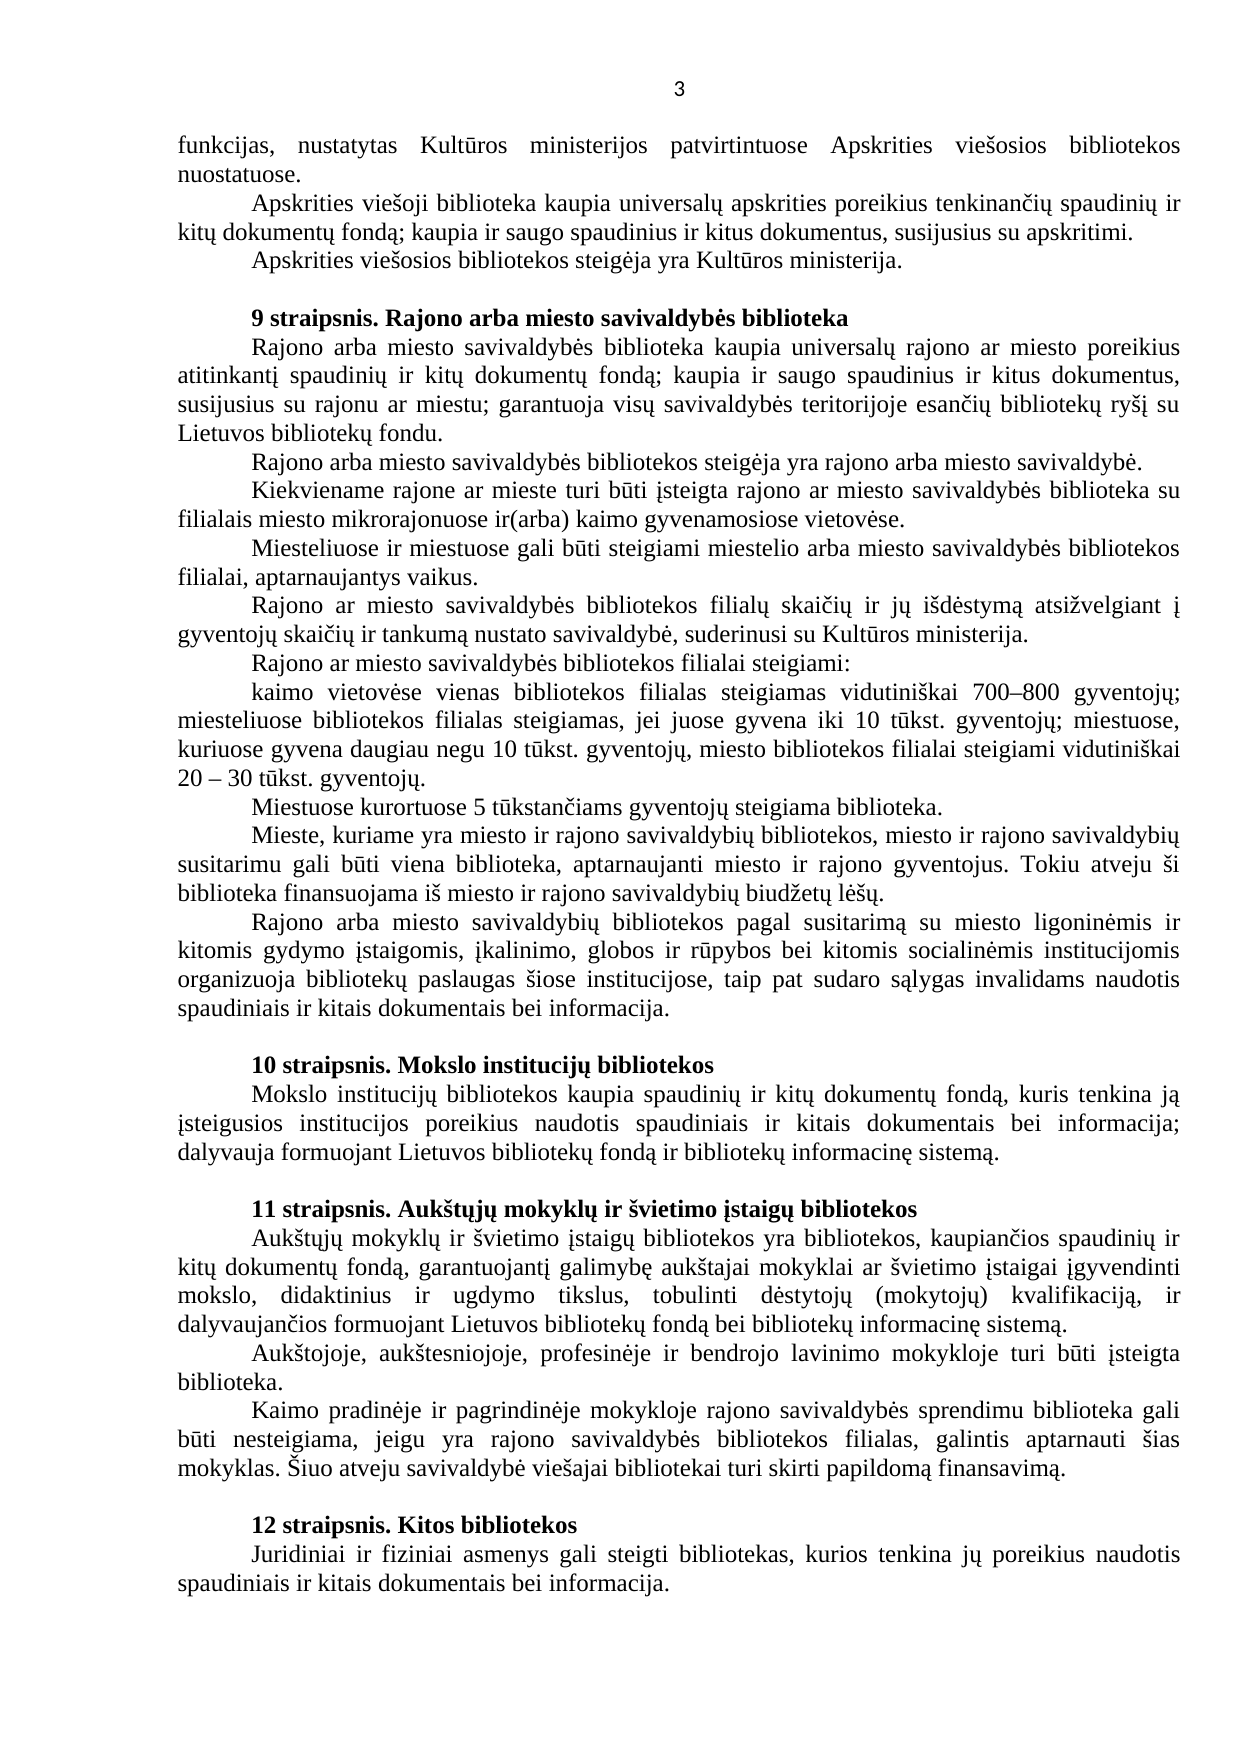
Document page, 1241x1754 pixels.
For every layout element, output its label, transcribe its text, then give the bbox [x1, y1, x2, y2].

text 9 straipsnis. Rajono arba miesto savivaldybės biblioteka [177, 303, 1181, 332]
text Apskrities viešosios bibliotekos steigėja yra Kultūros ministerija. [177, 246, 1181, 274]
text 11 straipsnis. Aukštųjų mokyklų ir švietimo įstaigų bibliotekos [177, 1194, 1181, 1223]
text Miestuose kurortuose 5 tūkstančiams gyventojų steigiama biblioteka. [177, 792, 1181, 821]
text 12 straipsnis. Kitos bibliotekos [177, 1511, 1181, 1539]
text Juridiniai ir fiziniai asmenys gali steigti bibliotekas, kurios tenkina jų poreikius naudotis spaudiniais ir kitais dokumentais bei informacija. [177, 1539, 1181, 1597]
text Rajono ar miesto savivaldybės bibliotekos filialai steigiami: [177, 648, 1181, 677]
text Rajono ar miesto savivaldybės bibliotekos filialų skaičių ir jų išdėstymą atsižvelgiant į gyventojų skaičių ir tankumą nustato savivaldybė, suderinusi su Kultūros ministerija. [177, 591, 1181, 648]
text Aukštojoje, aukštesniojoje, profesinėje ir bendrojo lavinimo mokykloje turi būti įsteigta biblioteka. [177, 1338, 1181, 1396]
text Kaimo pradinėje ir pagrindinėje mokykloje rajono savivaldybės sprendimu biblioteka gali būti nesteigiama, jeigu yra rajono savivaldybės bibliotekos filialas, galintis aptarnauti šias mokyklas. Šiuo atveju savivaldybė viešajai bibliotekai turi skirti papildomą finansavimą. [177, 1396, 1181, 1482]
text Mieste, kuriame yra miesto ir rajono savivaldybių bibliotekos, miesto ir rajono savivaldybių susitarimu gali būti viena biblioteka, aptarnaujanti miesto ir rajono gyventojus. Tokiu atveju ši biblioteka finansuojama iš miesto ir rajono savivaldybių biudžetų lėšų. [177, 821, 1181, 907]
text funkcijas, nustatytas Kultūros ministerijos patvirtintuose Apskrities viešosios bibliotekos nuostatuose. [177, 131, 1181, 188]
text Kiekviename rajone ar mieste turi būti įsteigta rajono ar miesto savivaldybės biblioteka su filialais miesto mikrorajonuose ir(arba) kaimo gyvenamosiose vietovėse. [177, 476, 1181, 533]
text 10 straipsnis. Mokslo institucijų bibliotekos [177, 1051, 1181, 1079]
text Miesteliuose ir miestuose gali būti steigiami miestelio arba miesto savivaldybės bibliotekos filialai, aptarnaujantys vaikus. [177, 533, 1181, 591]
text Aukštųjų mokyklų ir švietimo įstaigų bibliotekos yra bibliotekos, kaupiančios spaudinių ir kitų dokumentų fondą, garantuojantį galimybę aukštajai mokyklai ar švietimo įstaigai įgyvendinti mokslo, didaktinius ir ugdymo tikslus, tobulinti dėstytojų (mokytojų) kvalifikaciją, ir dalyvaujančios formuojant Lietuvos bibliotekų fondą bei bibliotekų informacinę sistemą. [177, 1223, 1181, 1338]
text Rajono arba miesto savivaldybės bibliotekos steigėja yra rajono arba miesto savivaldybė. [177, 447, 1181, 476]
text Rajono arba miesto savivaldybės biblioteka kaupia universalų rajono ar miesto poreikius atitinkantį spaudinių ir kitų dokumentų fondą; kaupia ir saugo spaudinius ir kitus dokumentus, susijusius su rajonu ar miestu; garantuoja visų savivaldybės teritorijoje esančių bibliotekų ryšį su Lietuvos bibliotekų fondu. [177, 332, 1181, 447]
text Apskrities viešoji biblioteka kaupia universalų apskrities poreikius tenkinančių spaudinių ir kitų dokumentų fondą; kaupia ir saugo spaudinius ir kitus dokumentus, susijusius su apskritimi. [177, 188, 1181, 246]
text kaimo vietovėse vienas bibliotekos filialas steigiamas vidutiniškai 700–800 gyventojų; miesteliuose bibliotekos filialas steigiamas, jei juose gyvena iki 10 tūkst. gyventojų; miestuose, kuriuose gyvena daugiau negu 10 tūkst. gyventojų, miesto bibliotekos filialai steigiami vidutiniškai 20 – 30 tūkst. gyventojų. [177, 677, 1181, 792]
text Rajono arba miesto savivaldybių bibliotekos pagal susitarimą su miesto ligoninėmis ir kitomis gydymo įstaigomis, įkalinimo, globos ir rūpybos bei kitomis socialinėmis institucijomis organizuoja bibliotekų paslaugas šiose institucijose, taip pat sudaro sąlygas invalidams naudotis spaudiniais ir kitais dokumentais bei informacija. [177, 907, 1181, 1022]
text Mokslo institucijų bibliotekos kaupia spaudinių ir kitų dokumentų fondą, kuris tenkina ją įsteigusios institucijos poreikius naudotis spaudiniais ir kitais dokumentais bei informacija; dalyvauja formuojant Lietuvos bibliotekų fondą ir bibliotekų informacinę sistemą. [177, 1079, 1181, 1166]
